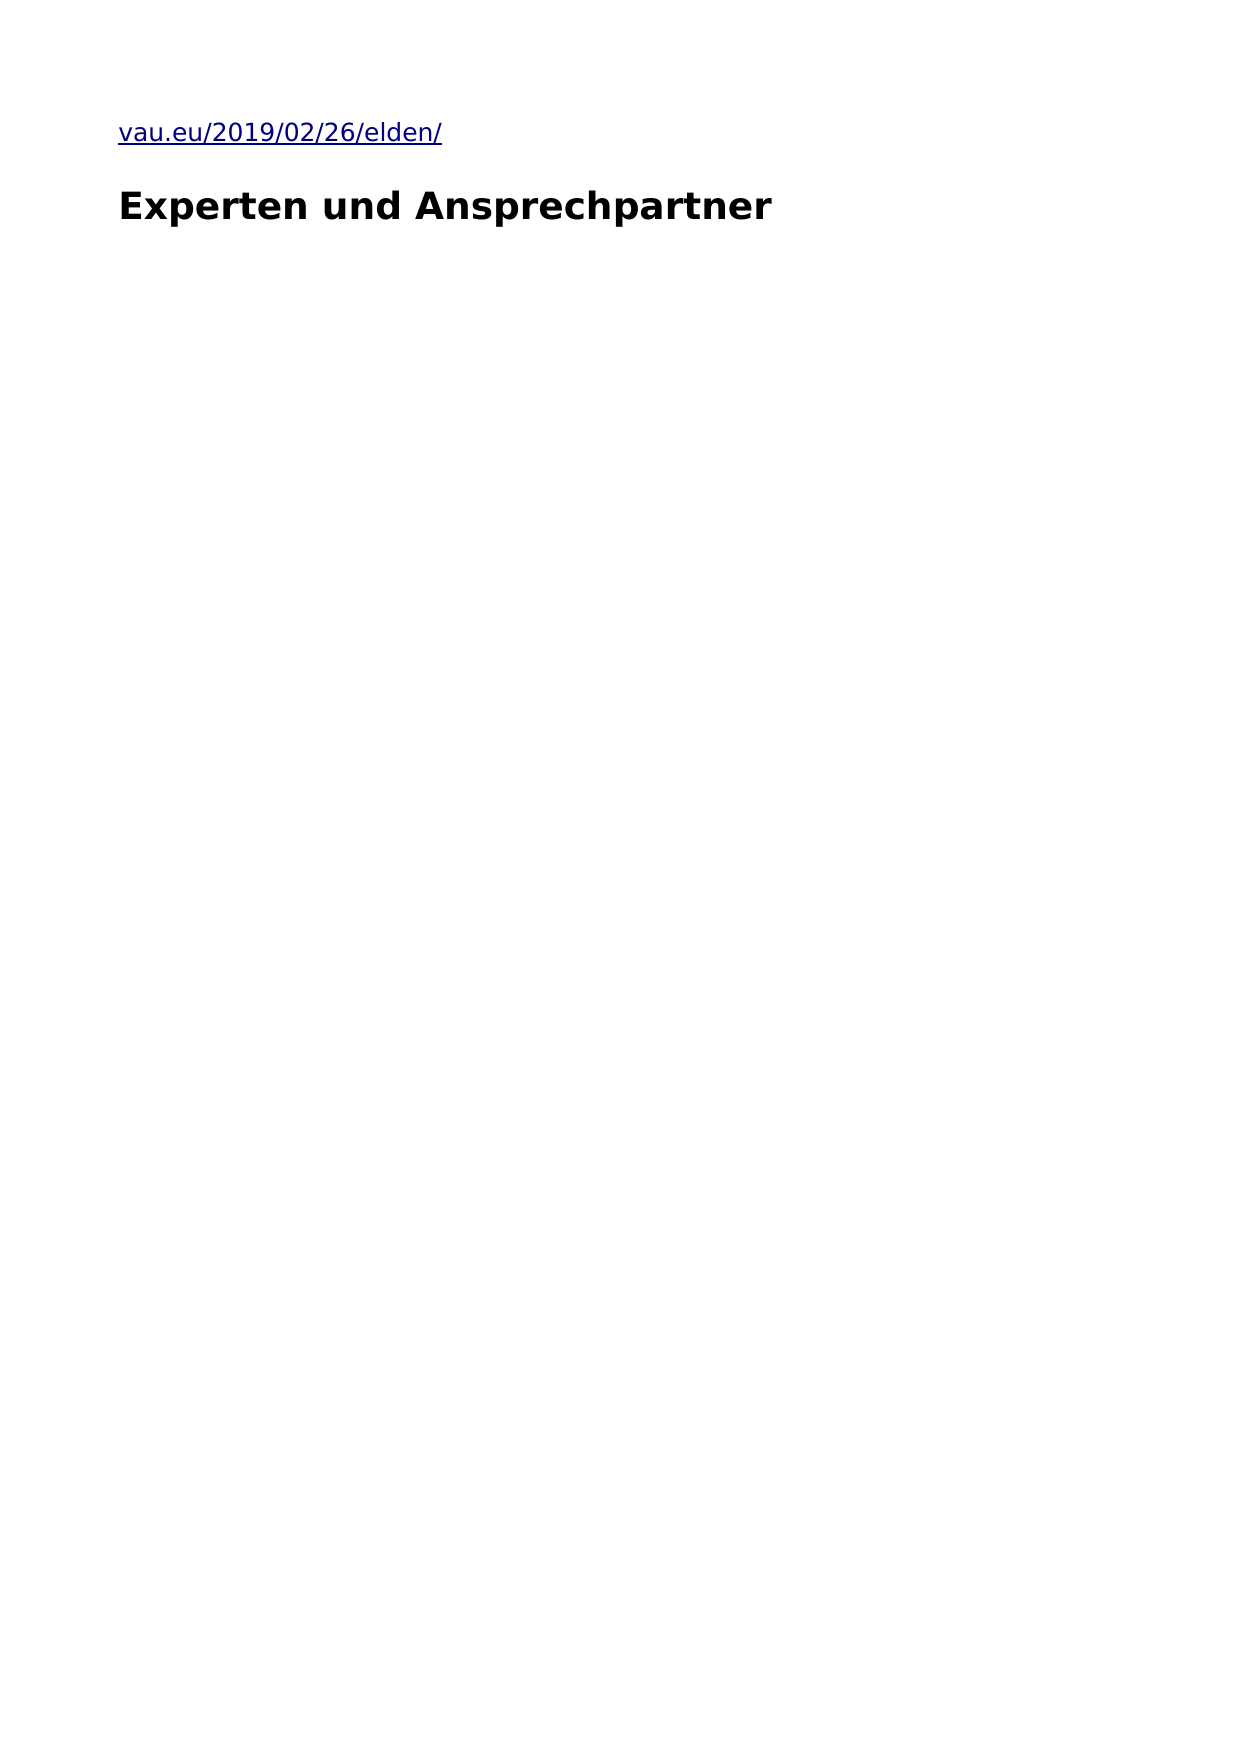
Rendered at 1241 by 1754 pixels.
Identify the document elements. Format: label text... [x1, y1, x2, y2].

subtitle Experten und Ansprechpartner [118, 185, 1122, 228]
text vau.eu/2019/02/26/elden/ [118, 118, 1122, 147]
